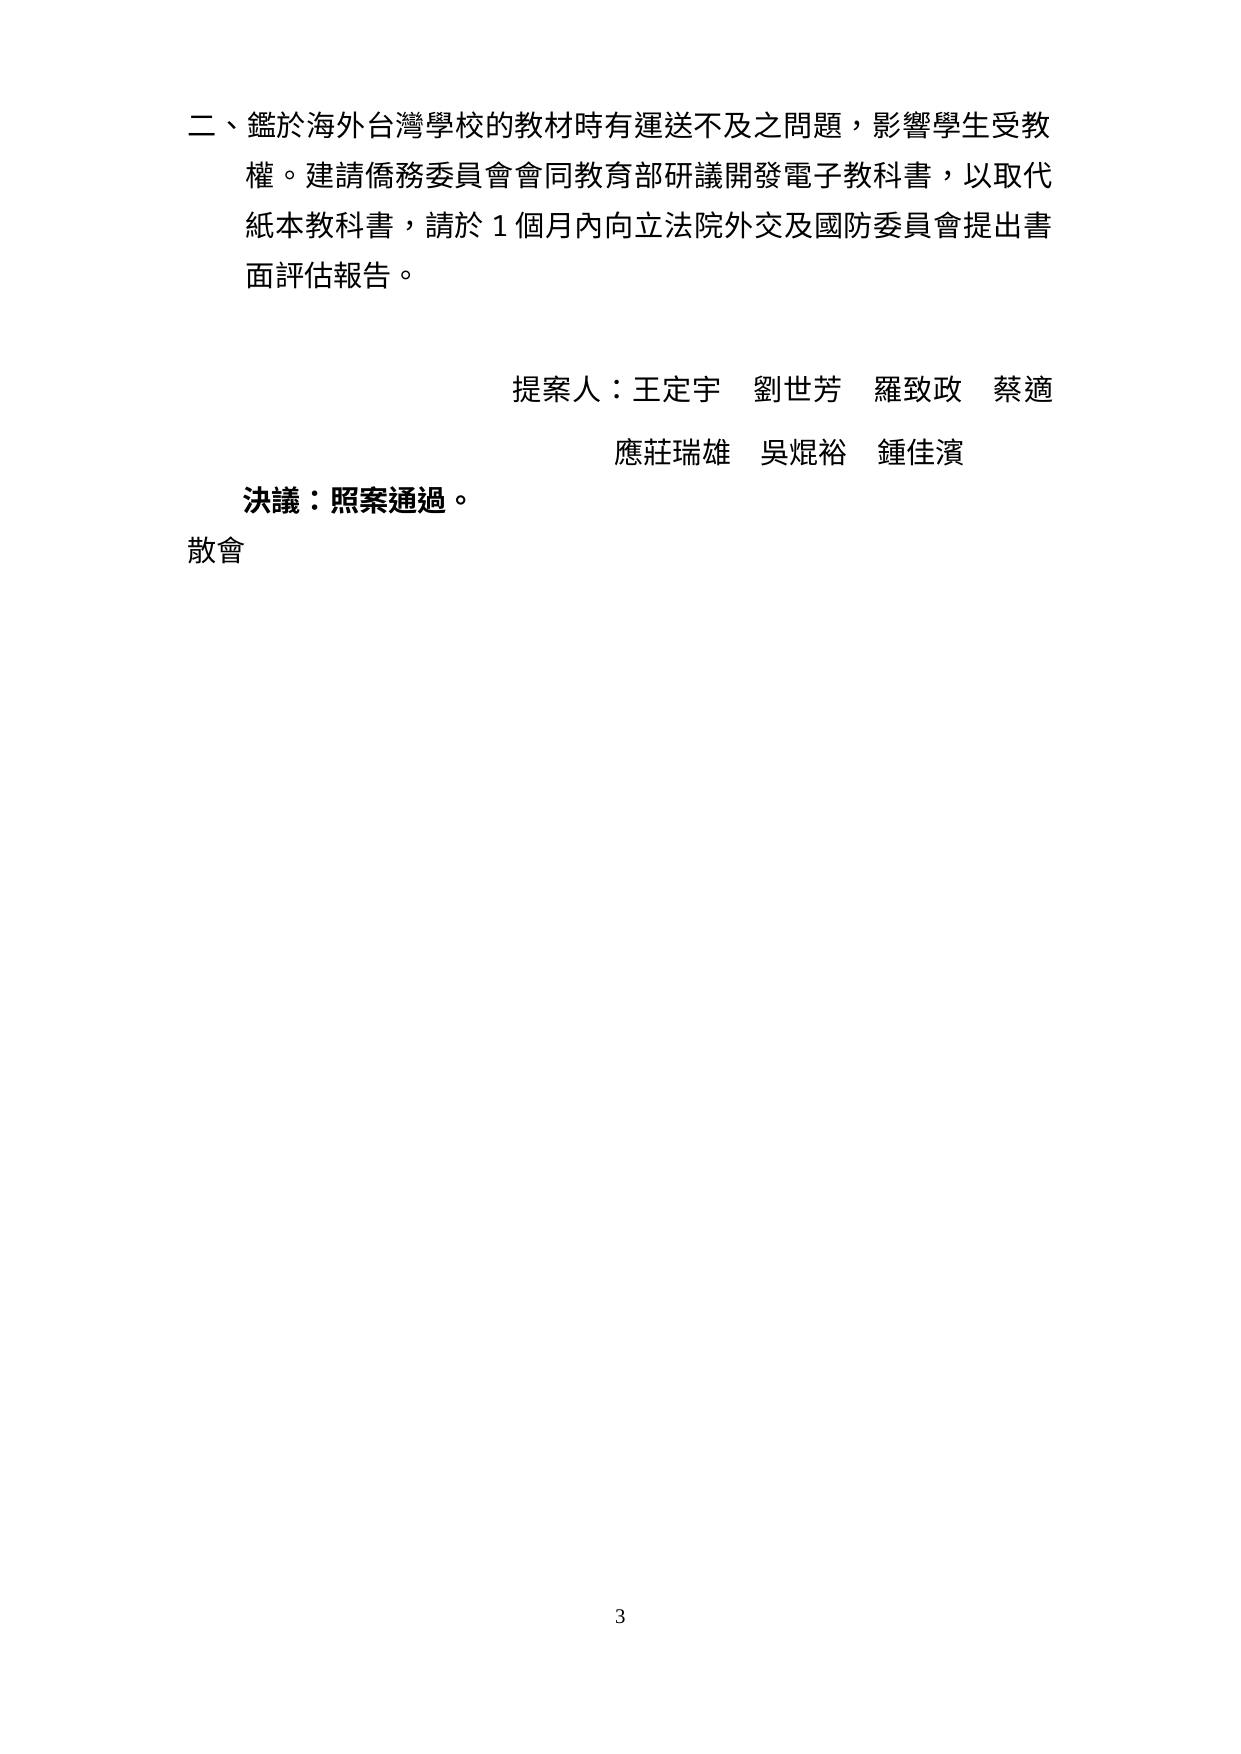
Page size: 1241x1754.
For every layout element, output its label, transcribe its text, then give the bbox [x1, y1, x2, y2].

text 散會 [187, 521, 1053, 571]
text 提案人：王定宇 劉世芳 羅致政 蔡適應莊瑞雄 吳焜裕 鍾佳濱 [512, 346, 1053, 471]
text 二、鑑於海外台灣學校的教材時有運送不及之問題，影響學生受教權。建請僑務委員會會同教育部研議開發電子教科書，以取代紙本教科書，請於1個月內向立法院外交及國防委員會提出書面評估報告。 [187, 96, 1053, 296]
text 決議：照案通過。 [242, 471, 1053, 521]
